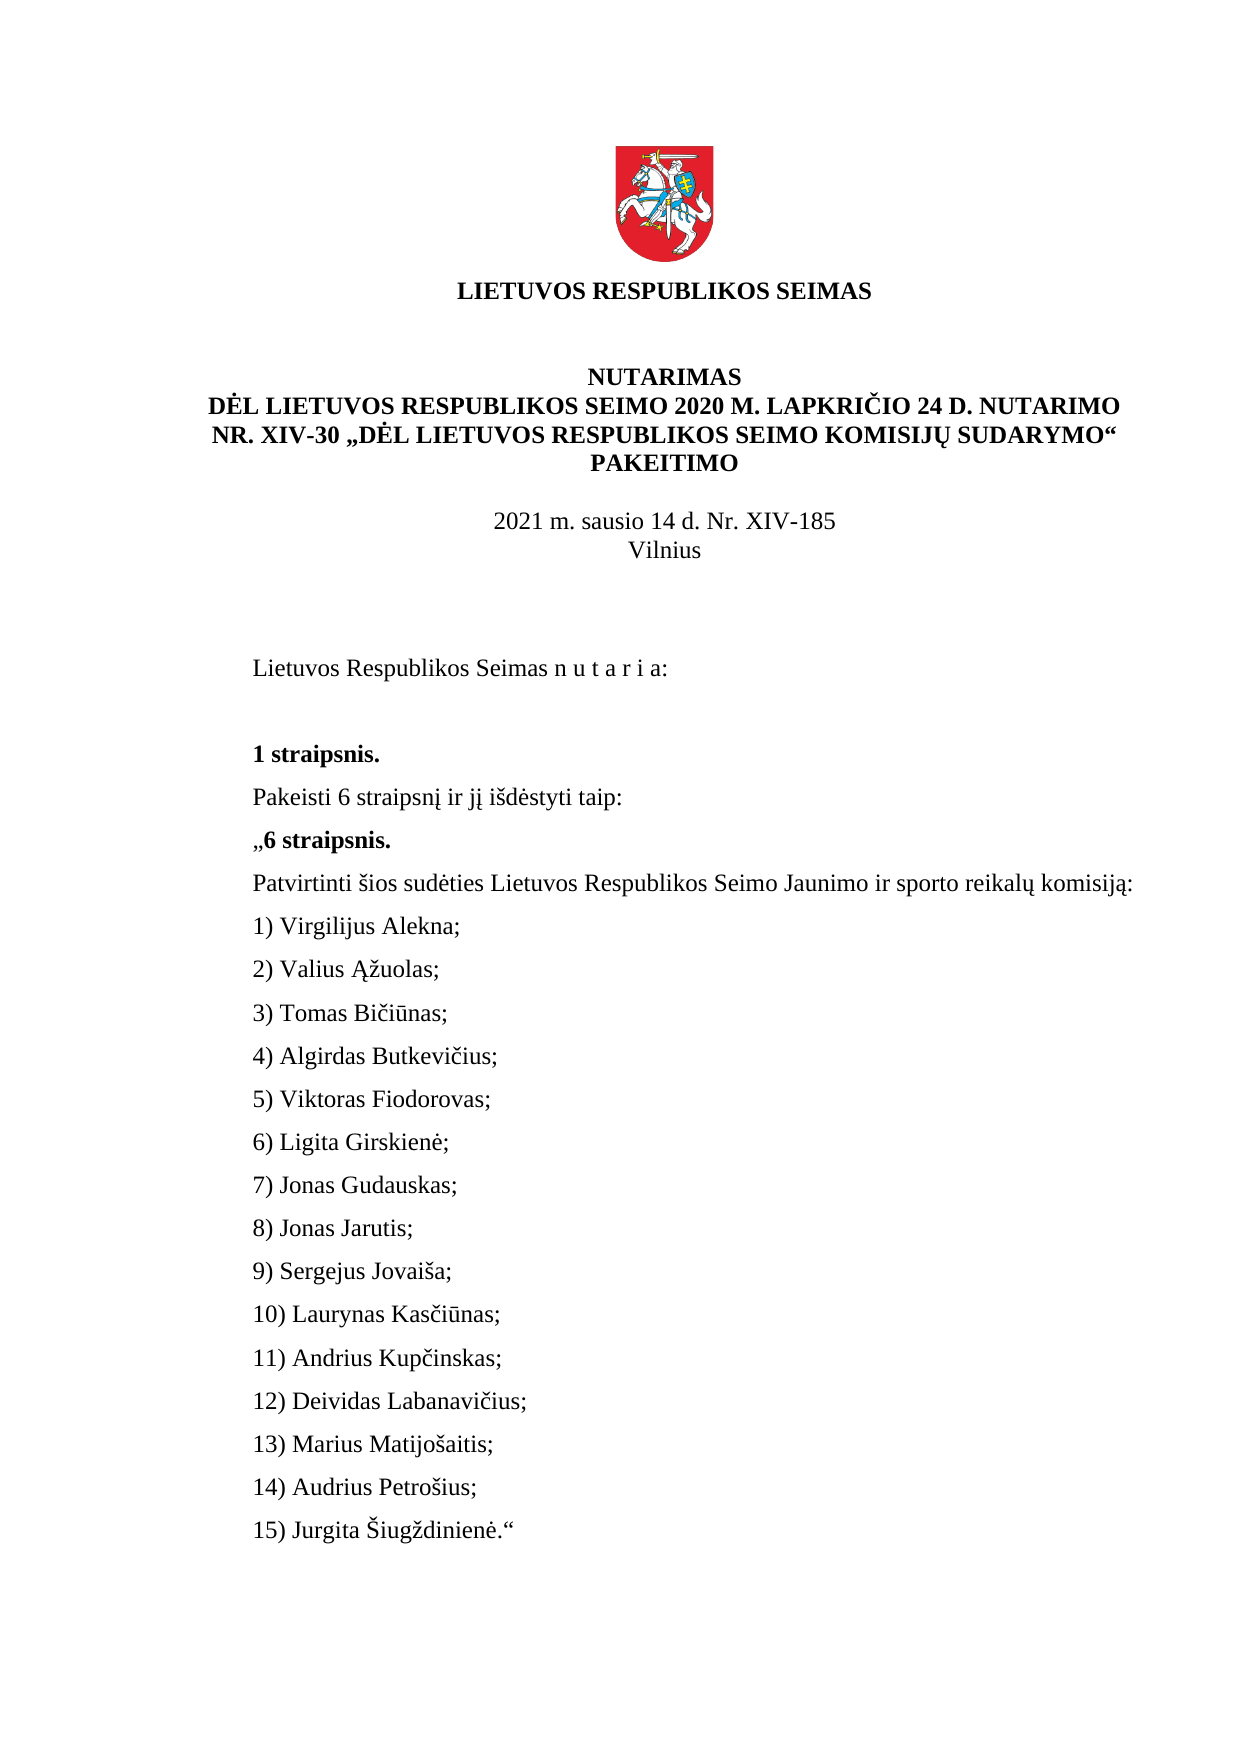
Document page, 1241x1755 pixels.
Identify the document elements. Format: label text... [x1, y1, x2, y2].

text Vilnius [177, 535, 1152, 563]
text 1 straipsnis. [177, 739, 1152, 768]
text NUTARIMAS [177, 362, 1152, 391]
text 2) Valius Ąžuolas; [177, 954, 1152, 983]
text 2021 m. sausio 14 d. Nr. XIV-185 [177, 506, 1152, 535]
text 8) Jonas Jarutis; [177, 1213, 1152, 1242]
text DĖL LIETUVOS RESPUBLIKOS SEIMO 2020 M. LAPKRIČIO 24 D. NUTARIMO NR. XIV-30 „DĖL LIETUVOS RESPUBLIKOS SEIMO KOMISIJŲ SUDARYMO“ PAKEITIMO [177, 391, 1152, 477]
text LIETUVOS RESPUBLIKOS SEIMAS [177, 276, 1152, 305]
text 12) Deividas Labanavičius; [177, 1386, 1152, 1414]
text 10) Laurynas Kasčiūnas; [177, 1299, 1152, 1328]
text 1) Virgilijus Alekna; [177, 911, 1152, 940]
text „6 straipsnis. [177, 825, 1152, 854]
text 4) Algirdas Butkevičius; [177, 1041, 1152, 1069]
text 11) Andrius Kupčinskas; [177, 1343, 1152, 1371]
text Patvirtinti šios sudėties Lietuvos Respublikos Seimo Jaunimo ir sporto reikalų komisiją: [177, 868, 1152, 897]
text Lietuvos Respublikos Seimas n u t a r i a: [177, 653, 1152, 681]
text 14) Audrius Petrošius; [177, 1472, 1152, 1501]
text 13) Marius Matijošaitis; [177, 1429, 1152, 1458]
text 15) Jurgita Šiugždinienė.“ [177, 1515, 1152, 1544]
text 9) Sergejus Jovaiša; [177, 1256, 1152, 1285]
text 7) Jonas Gudauskas; [177, 1170, 1152, 1199]
text 5) Viktoras Fiodorovas; [177, 1084, 1152, 1113]
text Pakeisti 6 straipsnį ir jį išdėstyti taip: [177, 782, 1152, 811]
text 3) Tomas Bičiūnas; [177, 998, 1152, 1026]
text 6) Ligita Girskienė; [177, 1127, 1152, 1156]
